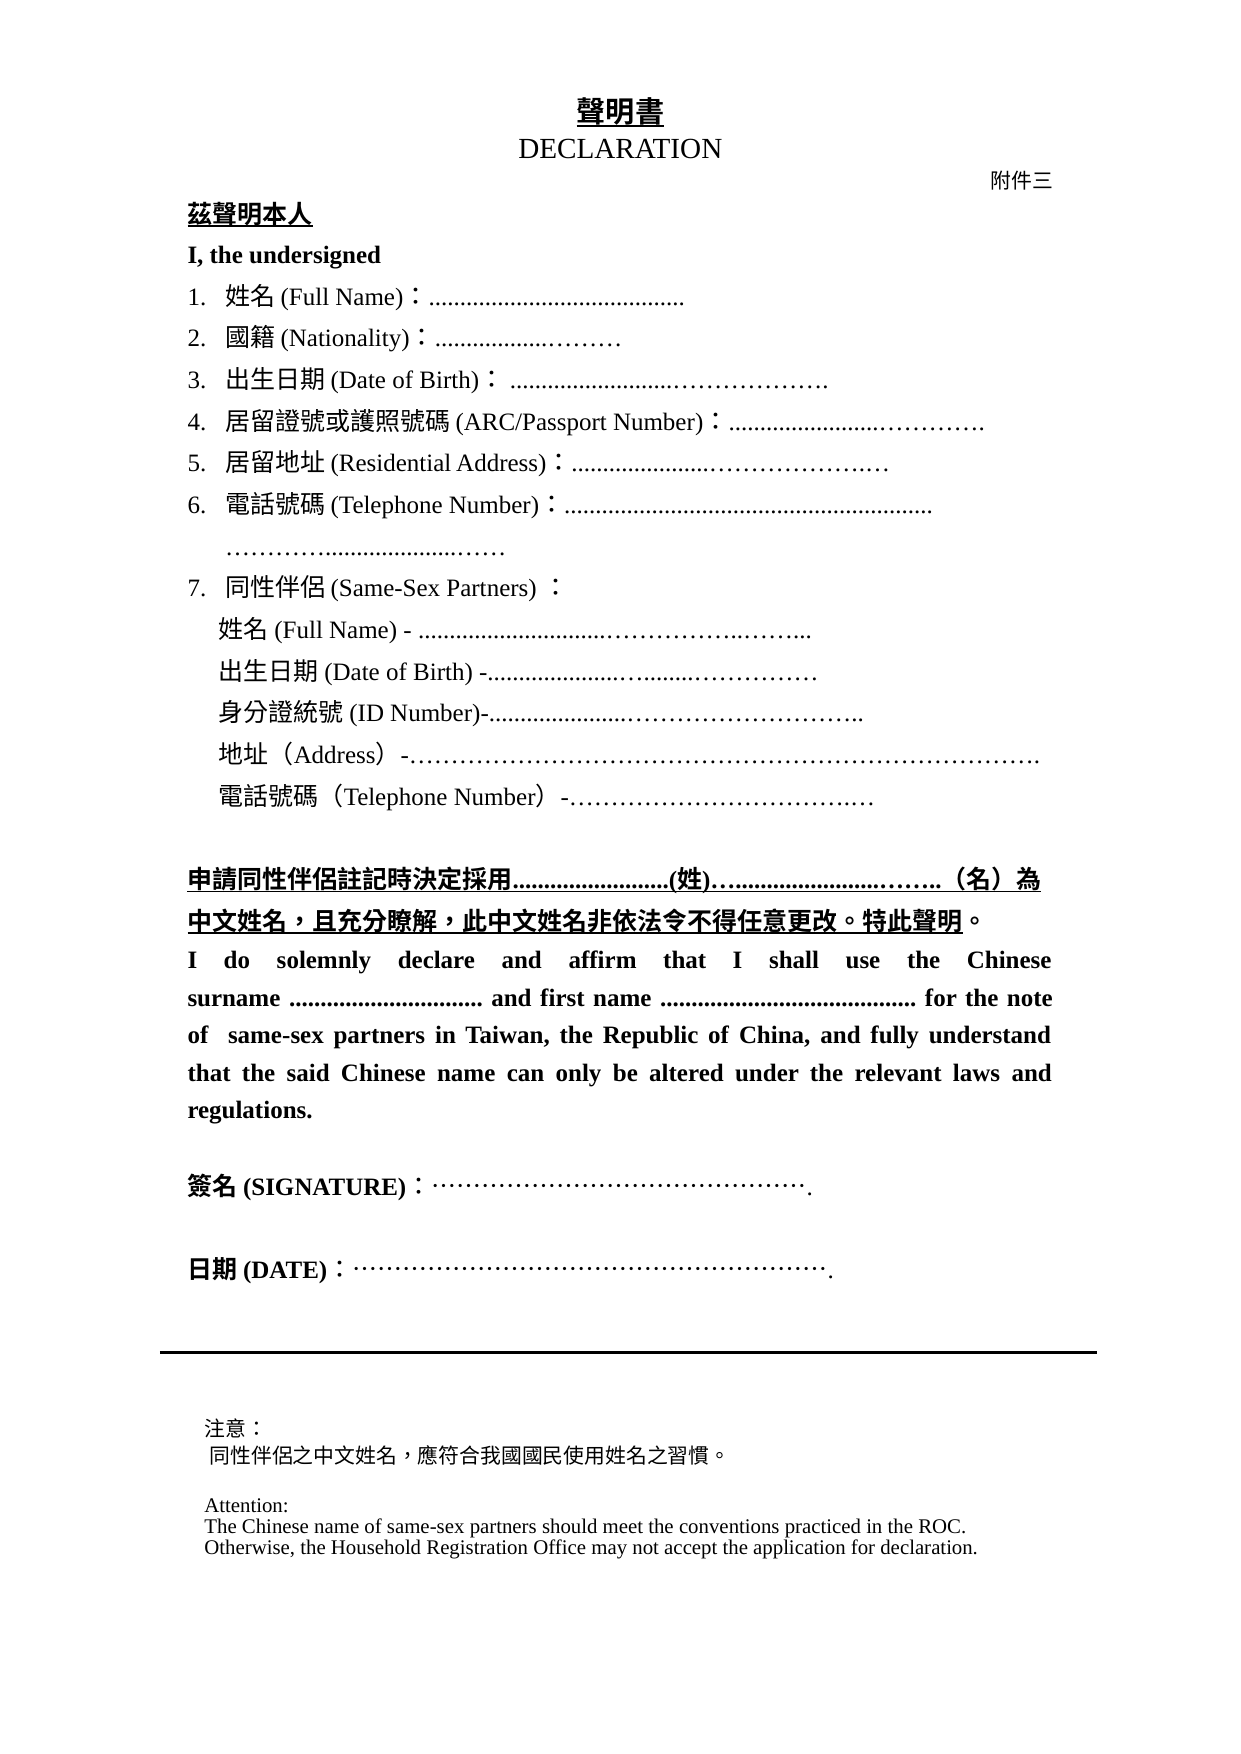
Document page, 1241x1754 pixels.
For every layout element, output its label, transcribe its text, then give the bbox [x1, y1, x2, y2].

text 簽名 (SIGNATURE)：………………………………………. [187, 1172, 1053, 1201]
list 國籍 (Nationality)：..................……… [187, 313, 1053, 355]
text 出生日期 (Date of Birth) -.....................…........…………… [187, 647, 1053, 688]
text 注意： [204, 1414, 1053, 1442]
text 申請同性伴侶註記時決定採用.........................(姓)….......................……..（名）為中文姓名，且充分瞭解，此中文姓名非依法令不得任意更改。特此聲明。 [187, 855, 1053, 938]
list 姓名 (Full Name)：......................................... [187, 272, 1053, 313]
list 出生日期 (Date of Birth)： ..........................………………. [187, 355, 1053, 397]
text The Chinese name of same-sex partners should meet the conventions practiced in the ROC. [204, 1517, 1053, 1537]
text 同性伴侶之中文姓名，應符合我國國民使用姓名之習慣。 [204, 1442, 1053, 1469]
text 身分證統號 (ID Number)-......................……………………….. [187, 688, 1053, 730]
list 居留地址 (Residential Address)：......................……………….… [187, 438, 1053, 480]
text Otherwise, the Household Registration Office may not accept the application for declaration. [204, 1537, 1053, 1558]
text I, the undersigned [187, 230, 1053, 272]
text I do solemnly declare and affirm that I shall use the Chinese surname ............................... and first name ......................................... for the note of same-sex partners in Taiwan, the Republic of China, and fully understand that the said Chinese name can only be altered under the relevant laws and regulations. [187, 938, 1053, 1126]
list 居留證號或護照號碼 (ARC/Passport Number)：........................…………. [187, 397, 1053, 438]
list 同性伴侶 (Same-Sex Partners) ： [187, 563, 1053, 605]
text 日期 (DATE)：…………………………………………………. [187, 1255, 1053, 1284]
list 電話號碼 (Telephone Number)：...........................................................………….....................…… [187, 480, 1053, 563]
text 電話號碼（Telephone Number）-…………………………….… [187, 772, 1053, 813]
text Attention: [204, 1496, 1053, 1517]
subtitle 茲聲明本人 [187, 195, 1053, 230]
text 姓名 (Full Name) - ..............................……………..……... [187, 605, 1053, 647]
text 地址（Address）-…………………………………………………………………. [187, 730, 1053, 772]
